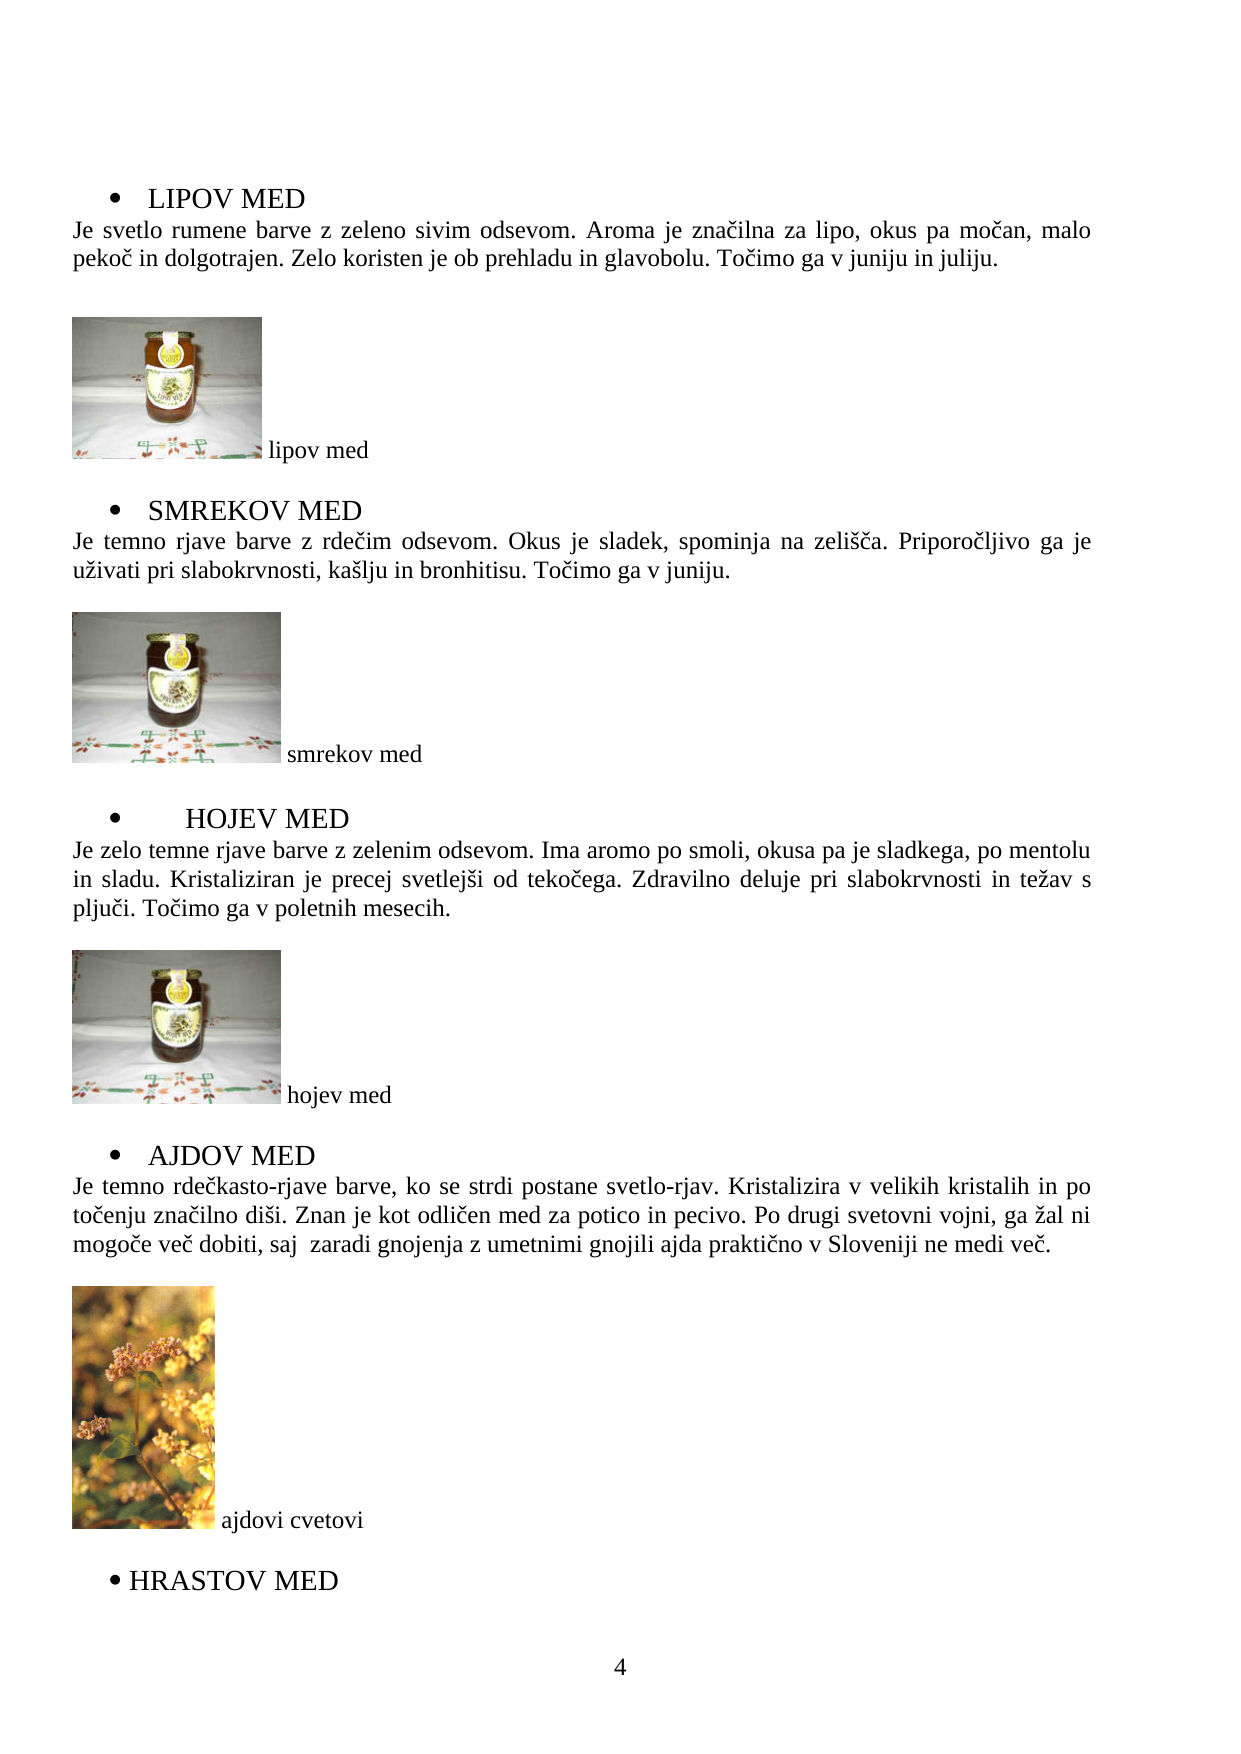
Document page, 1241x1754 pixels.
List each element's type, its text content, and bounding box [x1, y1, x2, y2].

text Je svetlo rumene barve z zeleno sivim odsevom. Aroma je značilna za lipo, okus pa močan, malo pekoč in dolgotrajen. Zelo koristen je ob prehladu in glavobolu. Točimo ga v juniju in juliju. [73, 215, 1093, 272]
list HRASTOV MED [110, 1563, 1093, 1596]
picture [72, 612, 281, 763]
text lipov med [73, 318, 1093, 464]
picture [72, 1286, 215, 1529]
text hojev med [73, 950, 1093, 1109]
text Je temno rdečkasto-rjave barve, ko se strdi postane svetlo-rjav. Kristalizira v velikih kristalih in po točenju značilno diši. Znan je kot odličen med za potico in pecivo. Po drugi svetovni vojni, ga žal ni mogoče več dobiti, saj zaradi gnojenja z umetnimi gnojili ajda praktično v Sloveniji ne medi več. [73, 1171, 1093, 1258]
list AJDOV MED [110, 1138, 1093, 1171]
text smrekov med [73, 613, 1093, 768]
list SMREKOV MED [110, 493, 1093, 526]
list HOJEV MED [110, 802, 1093, 835]
text Je zelo temne rjave barve z zelenim odsevom. Ima aromo po smoli, okusa pa je sladkega, po mentolu in sladu. Kristaliziran je precej svetlejši od tekočega. Zdravilno deluje pri slabokrvnosti in težav s pljuči. Točimo ga v poletnih mesecih. [73, 835, 1093, 922]
text Je temno rjave barve z rdečim odsevom. Okus je sladek, spominja na zelišča. Priporočljivo ga je uživati pri slabokrvnosti, kašlju in bronhitisu. Točimo ga v juniju. [73, 526, 1093, 584]
picture [72, 950, 281, 1104]
list LIPOV MED [110, 181, 1093, 215]
picture [72, 317, 262, 459]
text ajdovi cvetovi [73, 1286, 1093, 1534]
